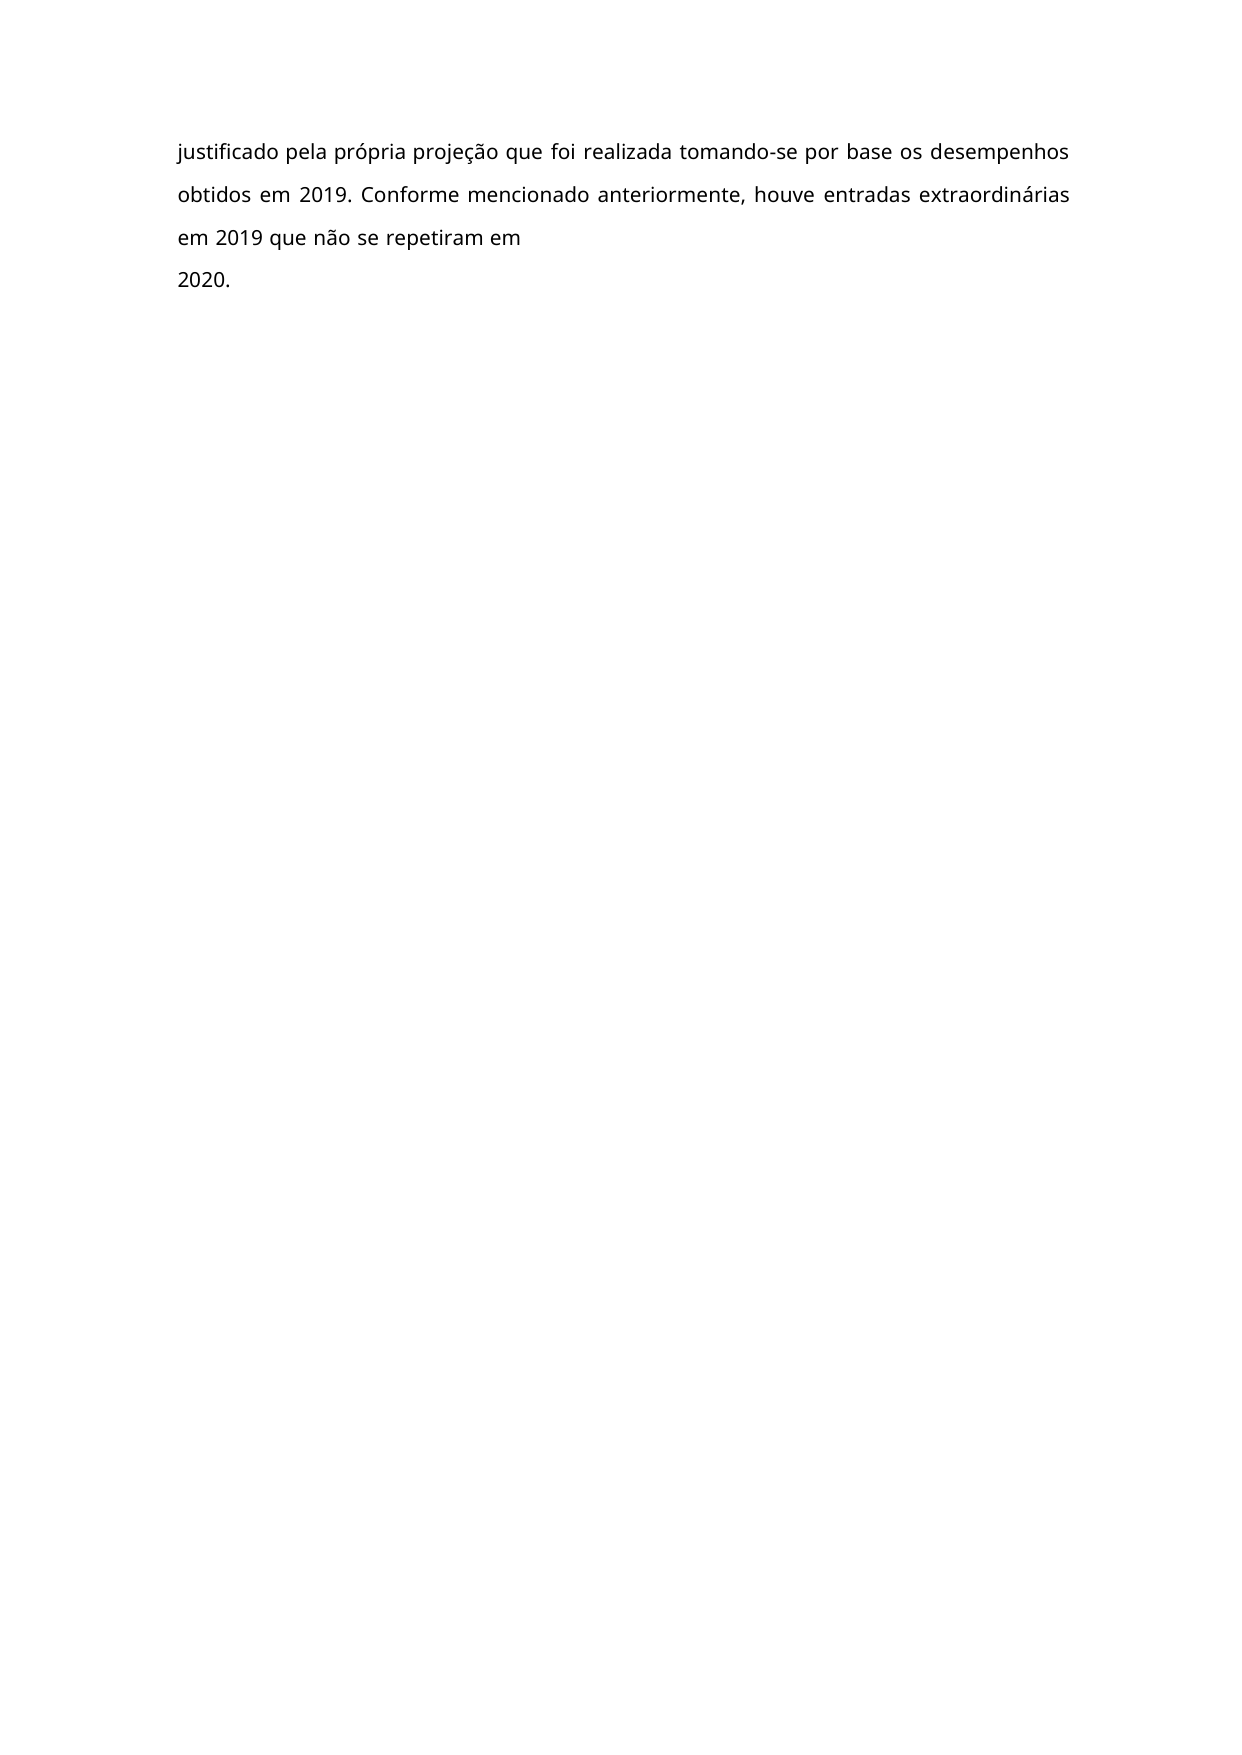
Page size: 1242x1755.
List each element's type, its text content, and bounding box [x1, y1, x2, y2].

text 2020. [177, 266, 235, 294]
text justificado pela própria projeção que foi realizada tomando-se por base os desempenhos obtidos em 2019. Conforme mencionado anteriormente, houve entradas extraordinárias em 2019 que não se repetiram em [177, 137, 1070, 251]
